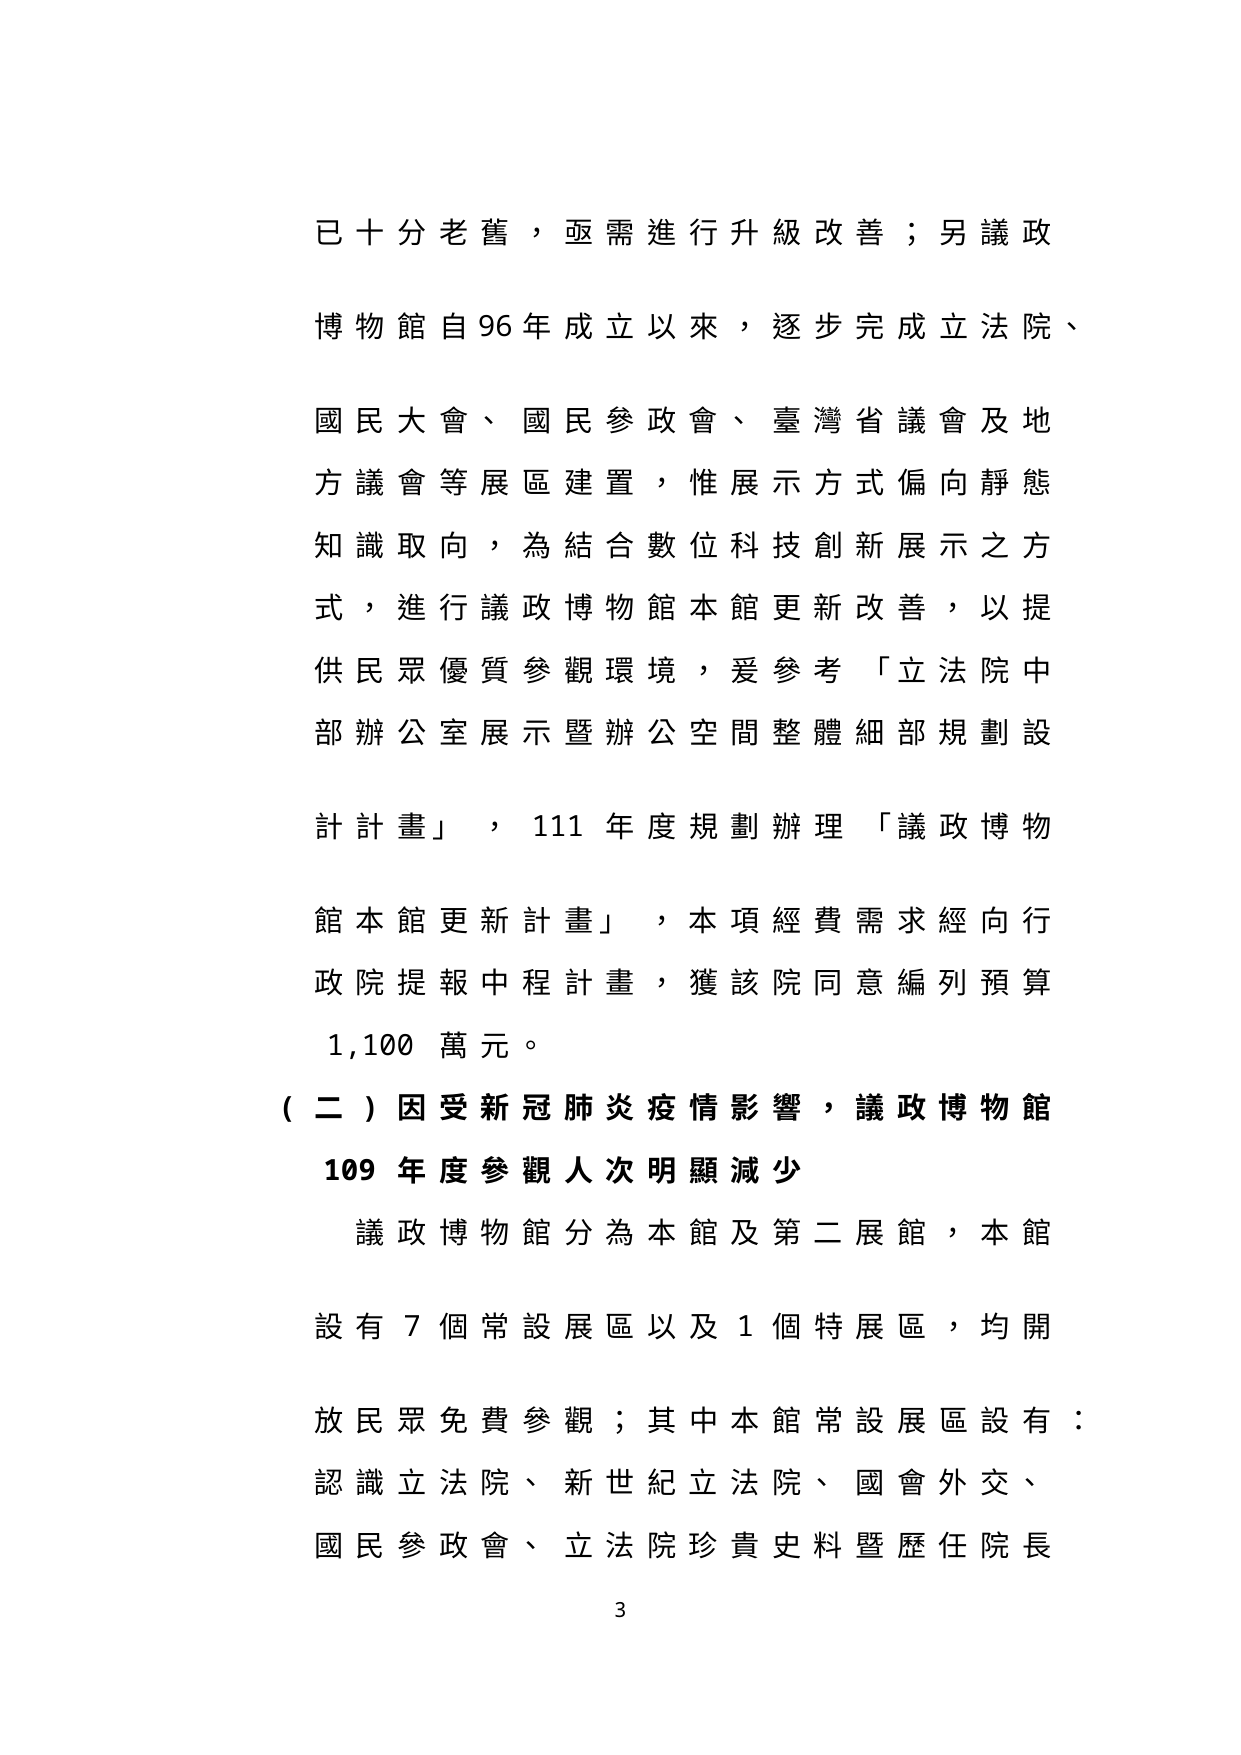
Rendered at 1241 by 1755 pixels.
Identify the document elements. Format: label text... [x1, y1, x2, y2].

text 2.議政博物館本館建築建於71年，歷經近40年使用，相關電力通信管線等基礎設施已十分老舊，亟需進行升級改善；另議政博物館自96年成立以來，逐步完成立法院、國民大會、國民參政會、臺灣省議會及地方議會等展區建置，惟展示方式偏向靜態知識取向，為結合數位科技創新展示之方式，進行議政博物館本館更新改善，以提供民眾優質參觀環境，爰參考「立法院中部辦公室展示暨辦公空間整體細部規劃設計計畫」，111年度規劃辦理「議政博物館本館更新計畫」，本項經費需求經向行政院提報中程計畫，獲該院同意編列預算1,100萬元。 [271, 189, 1058, 1064]
text 議政博物館分為本館及第二展館，本館設有7個常設展區以及1個特展區，均開放民眾免費參觀；其中本館常設展區設有：認識立法院、新世紀立法院、國會外交、國民參政會、立法院珍貴史料暨歷任院長文物、臺灣地方議政、國民大會憲政史料等展區，而特展區則設有捷克特展。另第二展館現有臺灣議會設置請願運動百年展、臺灣省參議會、臺灣省臨時省議會、臺灣省議會等展區。 [271, 1189, 1058, 1564]
text (二)因受新冠肺炎疫情影響，議政博物館109年度參觀人次明顯減少 [242, 1064, 1058, 1189]
